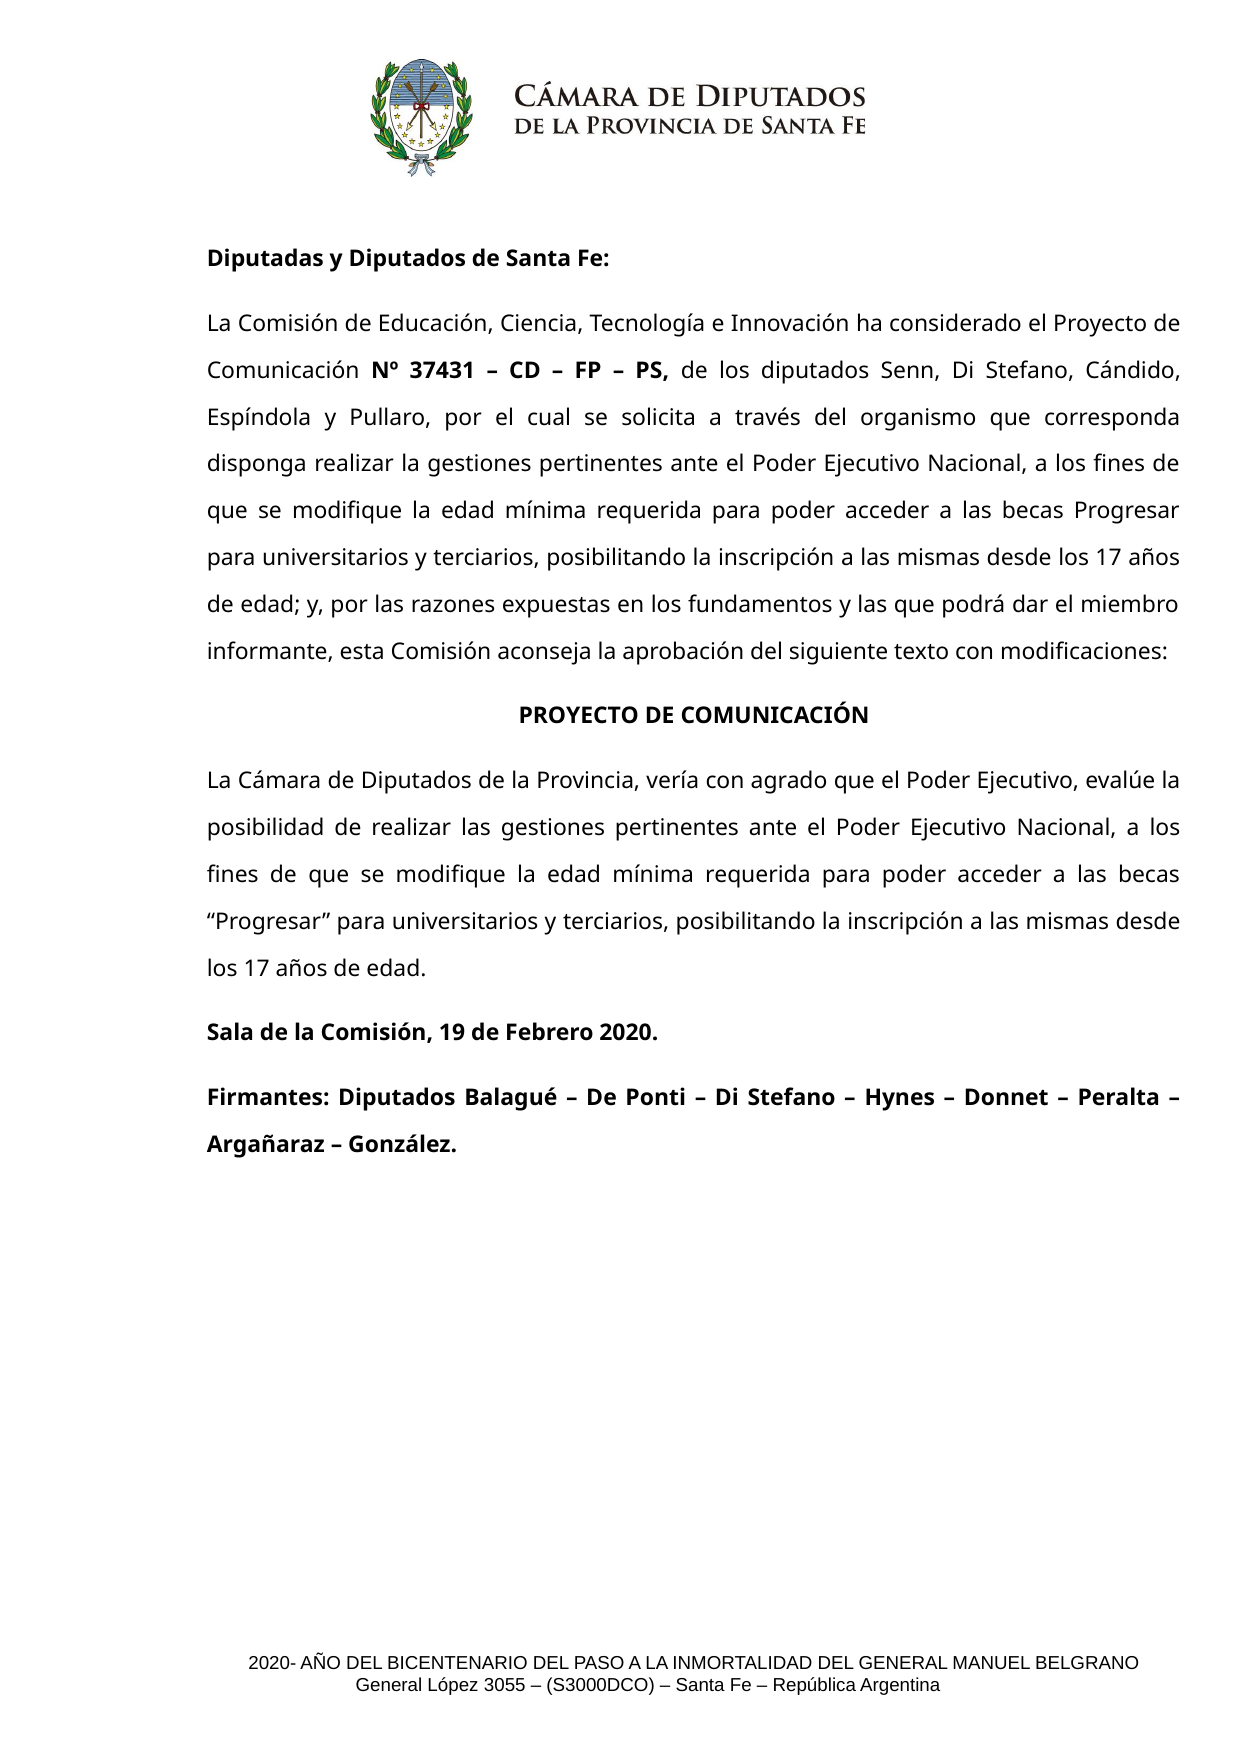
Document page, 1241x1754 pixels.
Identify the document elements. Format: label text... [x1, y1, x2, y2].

text Sala de la Comisión, 19 de Febrero 2020. [207, 1016, 1181, 1047]
text La Cámara de Diputados de la Provincia, vería con agrado que el Poder Ejecutivo, evalúe la posibilidad de realizar las gestiones pertinentes ante el Poder Ejecutivo Nacional, a los fines de que se modifique la edad mínima requerida para poder acceder a las becas “Progresar” para universitarios y terciarios, posibilitando la inscripción a las mismas desde los 17 años de edad. [207, 764, 1181, 983]
text PROYECTO DE COMUNICACIÓN [207, 699, 1181, 731]
picture [370, 59, 866, 181]
text Firmantes: Diputados Balagué – De Ponti – Di Stefano – Hynes – Donnet – Peralta – Argañaraz – González. [207, 1081, 1181, 1159]
text La Comisión de Educación, Ciencia, Tecnología e Innovación ha considerado el Proyecto de Comunicación Nº 37431 – CD – FP – PS, de los diputados Senn, Di Stefano, Cándido, Espíndola y Pullaro, por el cual se solicita a través del organismo que corresponda disponga realizar la gestiones pertinentes ante el Poder Ejecutivo Nacional, a los fines de que se modifique la edad mínima requerida para poder acceder a las becas Progresar para universitarios y terciarios, posibilitando la inscripción a las mismas desde los 17 años de edad; y, por las razones expuestas en los fundamentos y las que podrá dar el miembro informante, esta Comisión aconseja la aprobación del siguiente texto con modificaciones: [207, 307, 1181, 666]
text Diputadas y Diputados de Santa Fe: [207, 242, 1181, 273]
